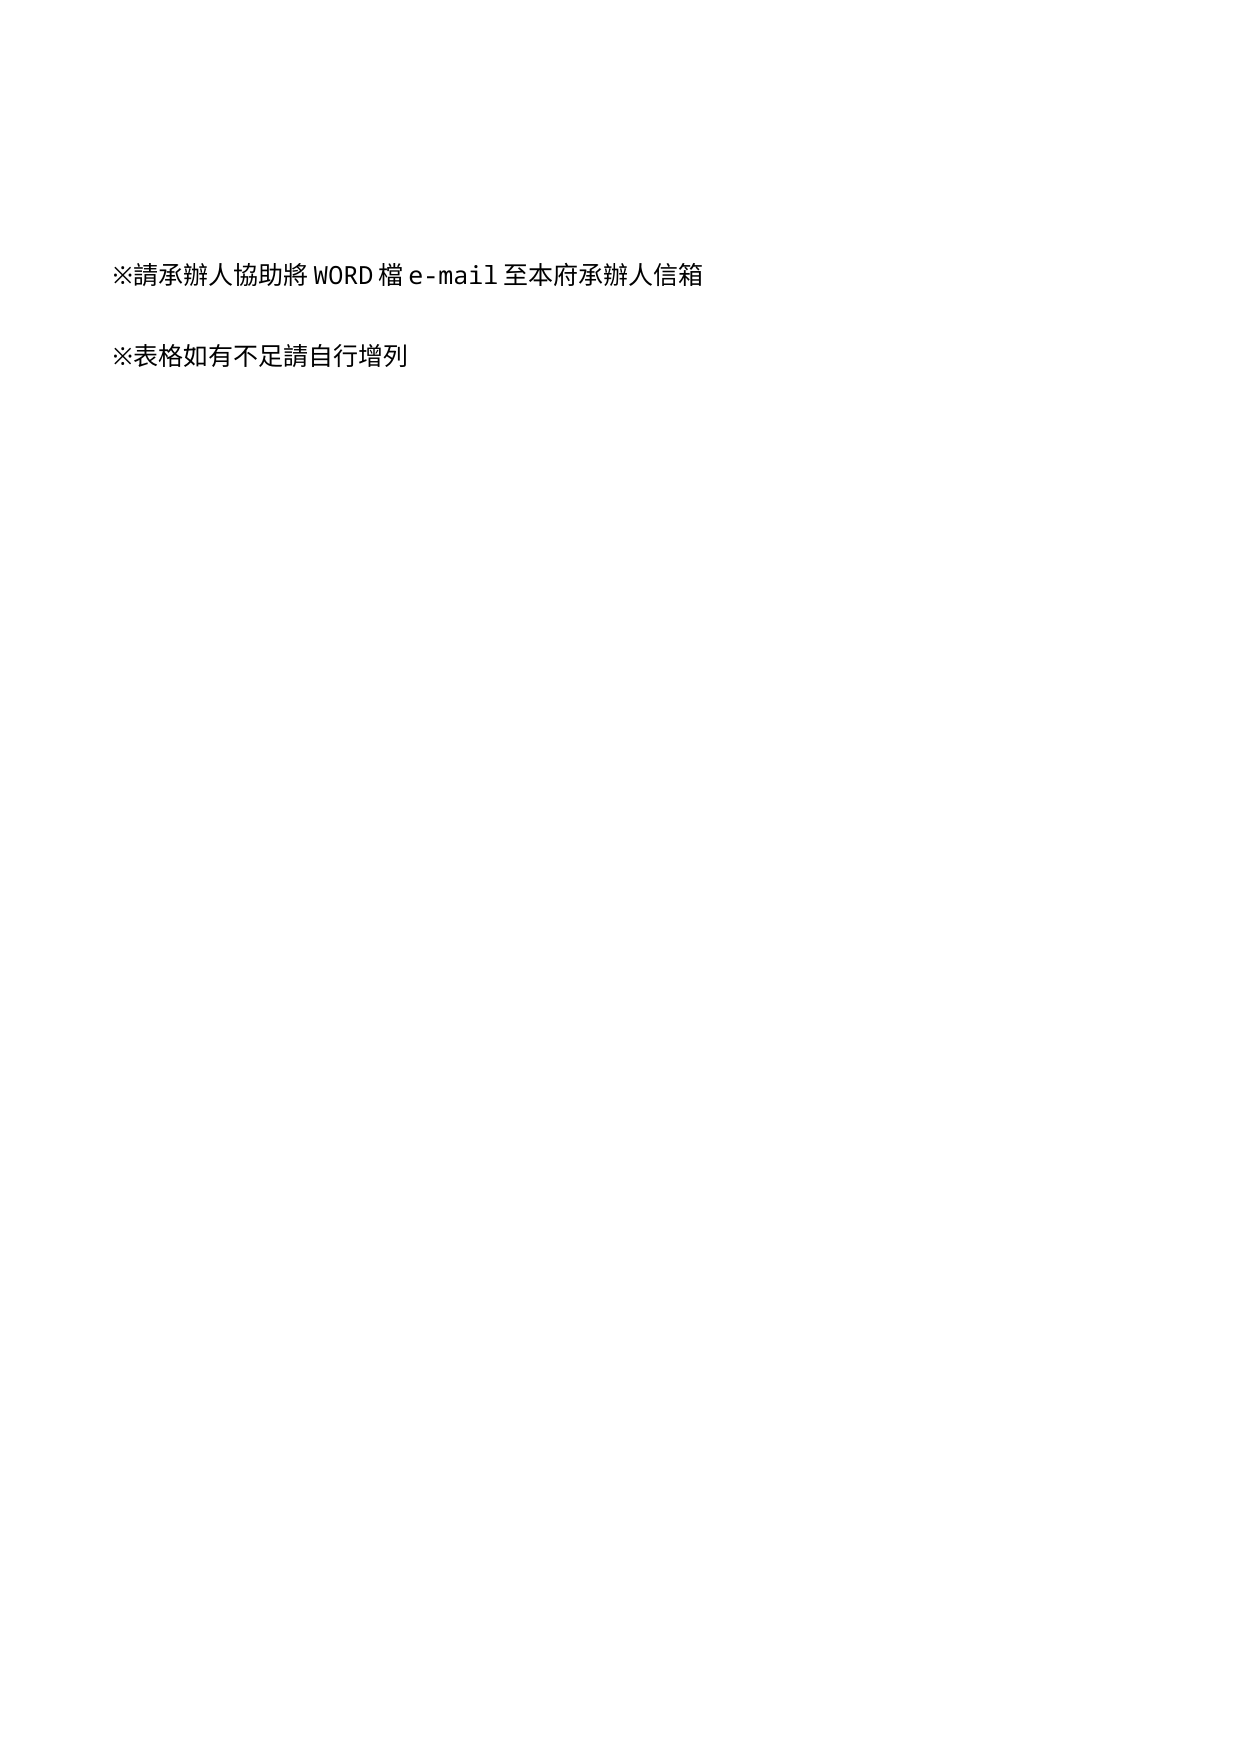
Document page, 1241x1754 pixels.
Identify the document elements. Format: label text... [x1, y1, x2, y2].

text ※請承辦人協助將WORD檔e-mail至本府承辦人信箱 [112, 232, 1128, 294]
text ※表格如有不足請自行增列 [112, 313, 1128, 375]
